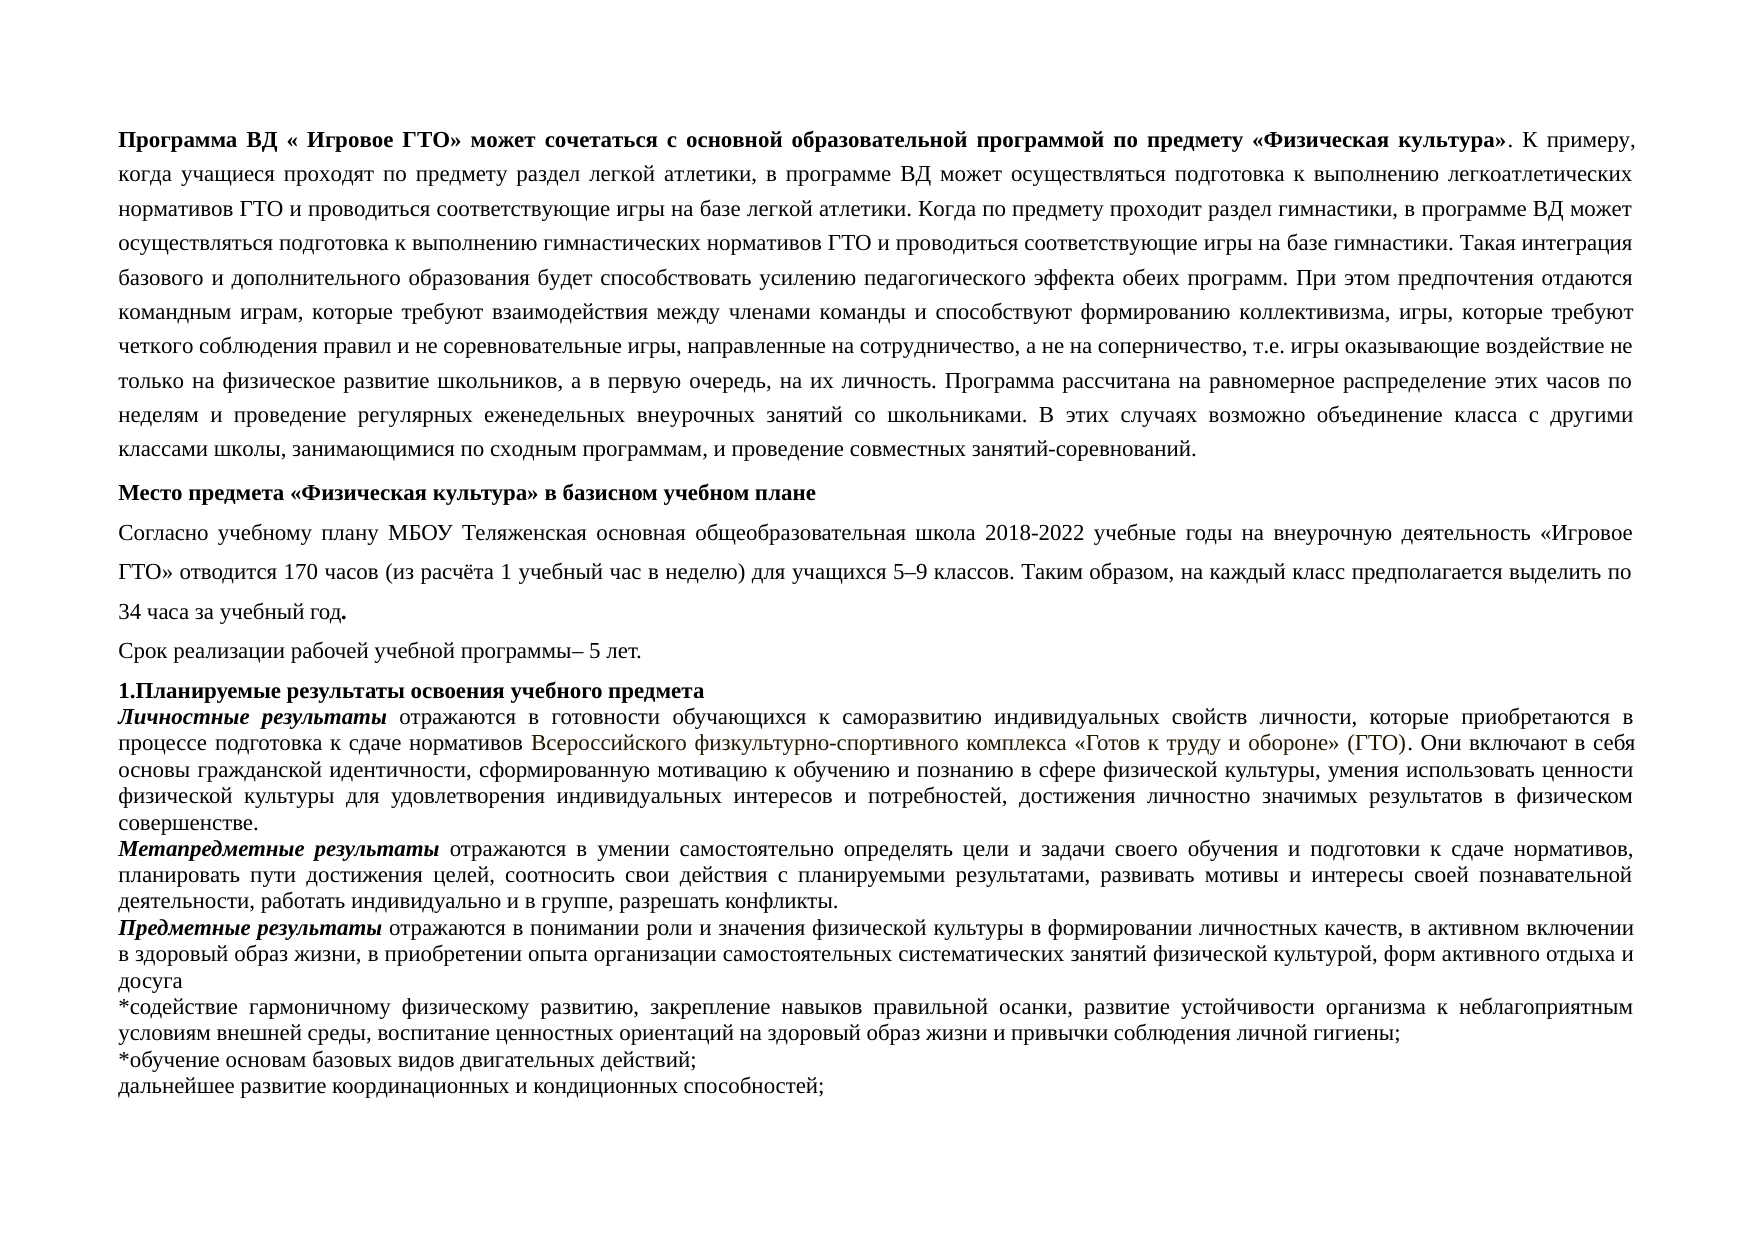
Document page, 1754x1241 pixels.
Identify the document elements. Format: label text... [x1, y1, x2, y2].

text Программа ВД « Игровое ГТО» может сочетаться с основной образовательной программой по предмету «Физическая культура». К примеру, когда учащиеся проходят по предмету раздел легкой атлетики, в программе ВД может осуществляться подготовка к выполнению легкоатлетических нормативов ГТО и проводиться соответствующие игры на базе легкой атлетики. Когда по предмету проходит раздел гимнастики, в программе ВД может осуществляться подготовка к выполнению гимнастических нормативов ГТО и проводиться соответствующие игры на базе гимнастики. Такая интеграция базового и дополнительного образования будет способствовать усилению педагогического эффекта обеих программ. При этом предпочтения отдаются командным играм, которые требуют взаимодействия между членами команды и способствуют формированию коллективизма, игры, которые требуют четкого соблюдения правил и не соревновательные игры, направленные на сотрудничество, а не на соперничество, т.е. игры оказывающие воздействие не только на физическое развитие школьников, а в первую очередь, на их личность. Программа рассчитана на равномерное распределение этих часов по неделям и проведение регулярных еженедельных внеурочных занятий со школьниками. В этих случаях возможно объединение класса с другими классами школы, занимающимися по сходным программам, и проведение совместных занятий-соревнований. [118, 118, 1636, 462]
text *обучение основам базовых видов двигательных действий; [118, 1046, 1636, 1072]
text Место предмета «Физическая культура» в базисном учебном плане [118, 479, 1636, 506]
text *содействие гармоничному физическому развитию, закрепление навыков правильной осанки, развитие устойчивости организма к неблагоприятным условиям внешней среды, воспитание ценностных ориентаций на здоровый образ жизни и привычки соблюдения личной гигиены; [118, 993, 1636, 1046]
text Личностные результаты отражаются в готовности обучающихся к саморазвитию индивидуальных свойств личности, которые приобретаются в процессе подготовка к сдаче нормативов Всероссийского физкультурно-спортивного комплекса «Готов к труду и обороне» (ГТО). Они включают в себя основы гражданской идентичности, сформированную мотивацию к обучению и познанию в сфере физической культуры, умения использовать ценности физической культуры для удовлетворения индивидуальных интересов и потребностей, достижения личностно значимых результатов в физическом совершенстве. [118, 703, 1636, 835]
text Предметные результаты отражаются в понимании роли и значения физической культуры в формировании личностных качеств, в активном включении в здоровый образ жизни, в приобретении опыта организации самостоятельных систематических занятий физической культурой, форм активного отдыха и досуга [118, 914, 1636, 993]
text Согласно учебному плану МБОУ Теляженская основная общеобразовательная школа 2018-2022 учебные годы на внеурочную деятельность «Игровое ГТО» отводится 170 часов (из расчёта 1 учебный час в неделю) для учащихся 5–9 классов. Таким образом, на каждый класс предполагается выделить по 34 часа за учебный год. [118, 519, 1636, 624]
text 1.Планируемые результаты освоения учебного предмета [118, 677, 1636, 703]
text дальнейшее развитие координационных и кондиционных способностей; [118, 1072, 1636, 1098]
text Срок реализации рабочей учебной программы– 5 лет. [118, 637, 1636, 664]
text Метапредметные результаты отражаются в умении самостоятельно определять цели и задачи своего обучения и подготовки к сдаче нормативов, планировать пути достижения целей, соотносить свои действия с планируемыми результатами, развивать мотивы и интересы своей познавательной деятельности, работать индивидуально и в группе, разрешать конфликты. [118, 835, 1636, 914]
